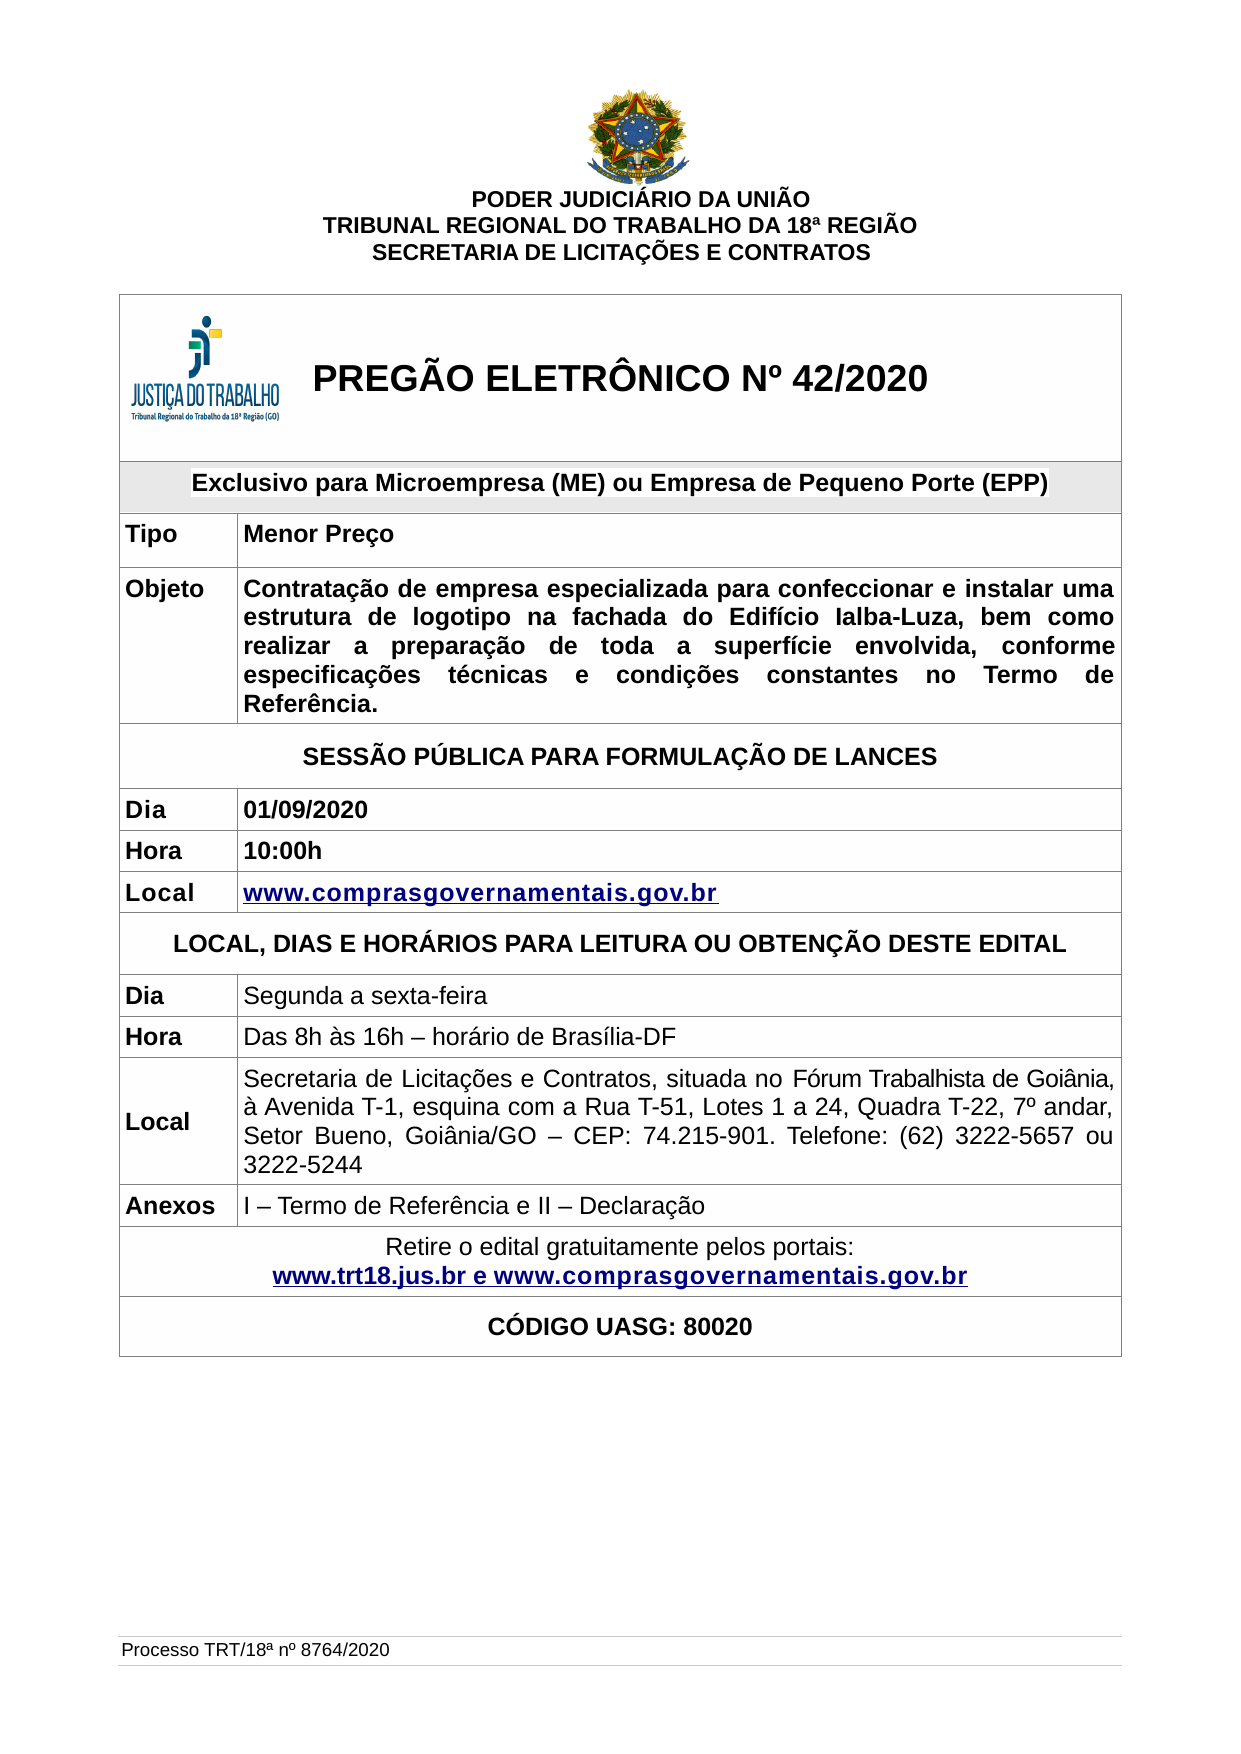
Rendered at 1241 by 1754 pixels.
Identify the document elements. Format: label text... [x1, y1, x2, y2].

table_cell Das 8h às 16h – horário de Brasília-DF [238, 1017, 1121, 1057]
table_cell Retire o edital gratuitamente pelos portais: www.trt18.jus.br e www.comprasgovernamentais.gov.br [120, 1227, 1121, 1296]
table_cell Tipo [120, 514, 237, 567]
table_cell LOCAL, DIAS E HORÁRIOS PARA LEITURA OU OBTENÇÃO DESTE EDITAL [120, 913, 1121, 974]
table_cell Contratação de empresa especializada para confeccionar e instalar uma estrutura de logotipo na fachada do Edifício Ialba-Luza, bem como realizar a preparação de toda a superfície envolvida, conforme especificações técnicas e condições constantes no Termo de Referência. [238, 568, 1121, 723]
table_cell Dia [120, 975, 237, 1016]
table_cell Secretaria de Licitações e Contratos, situada no Fórum Trabalhista de Goiânia, à Avenida T-1, esquina com a Rua T-51, Lotes 1 a 24, Quadra T-22, 7º andar, Setor Bueno, Goiânia/GO – CEP: 74.215-901. Telefone: (62) 3222-5657 ou 3222-5244 [238, 1058, 1121, 1184]
table_cell Local [120, 872, 237, 912]
table_cell Segunda a sexta-feira [238, 975, 1121, 1016]
table_cell Menor Preço [238, 514, 1121, 567]
text TRIBUNAL REGIONAL DO TRABALHO DA 18ª REGIÃO [116, 212, 1124, 238]
table_cell SESSÃO PÚBLICA PARA FORMULAÇÃO DE LANCES [120, 724, 1121, 788]
table_cell CÓDIGO UASG: 80020 [120, 1297, 1121, 1356]
text PODER JUDICIÁRIO DA UNIÃO [160, 186, 1122, 212]
table_cell Hora [120, 831, 237, 871]
table_header PREGÃO ELETRÔNICO Nº 42/2020 [120, 295, 1121, 461]
picture [127, 312, 283, 425]
table_cell 10:00h [238, 831, 1121, 871]
table_cell Dia [120, 789, 237, 829]
text SECRETARIA DE LICITAÇÕES E CONTRATOS [118, 238, 1124, 265]
table_cell 01/09/2020 [238, 789, 1121, 829]
table_cell www.comprasgovernamentais.gov.br [238, 872, 1121, 912]
table_cell I – Termo de Referência e II – Declaração [238, 1185, 1121, 1226]
table_cell Exclusivo para Microempresa (ME) ou Empresa de Pequeno Porte (EPP) [120, 462, 1121, 512]
table_cell Anexos [120, 1185, 237, 1226]
table_cell Local [120, 1058, 237, 1184]
table_cell Objeto [120, 568, 237, 723]
table_cell Hora [120, 1017, 237, 1057]
